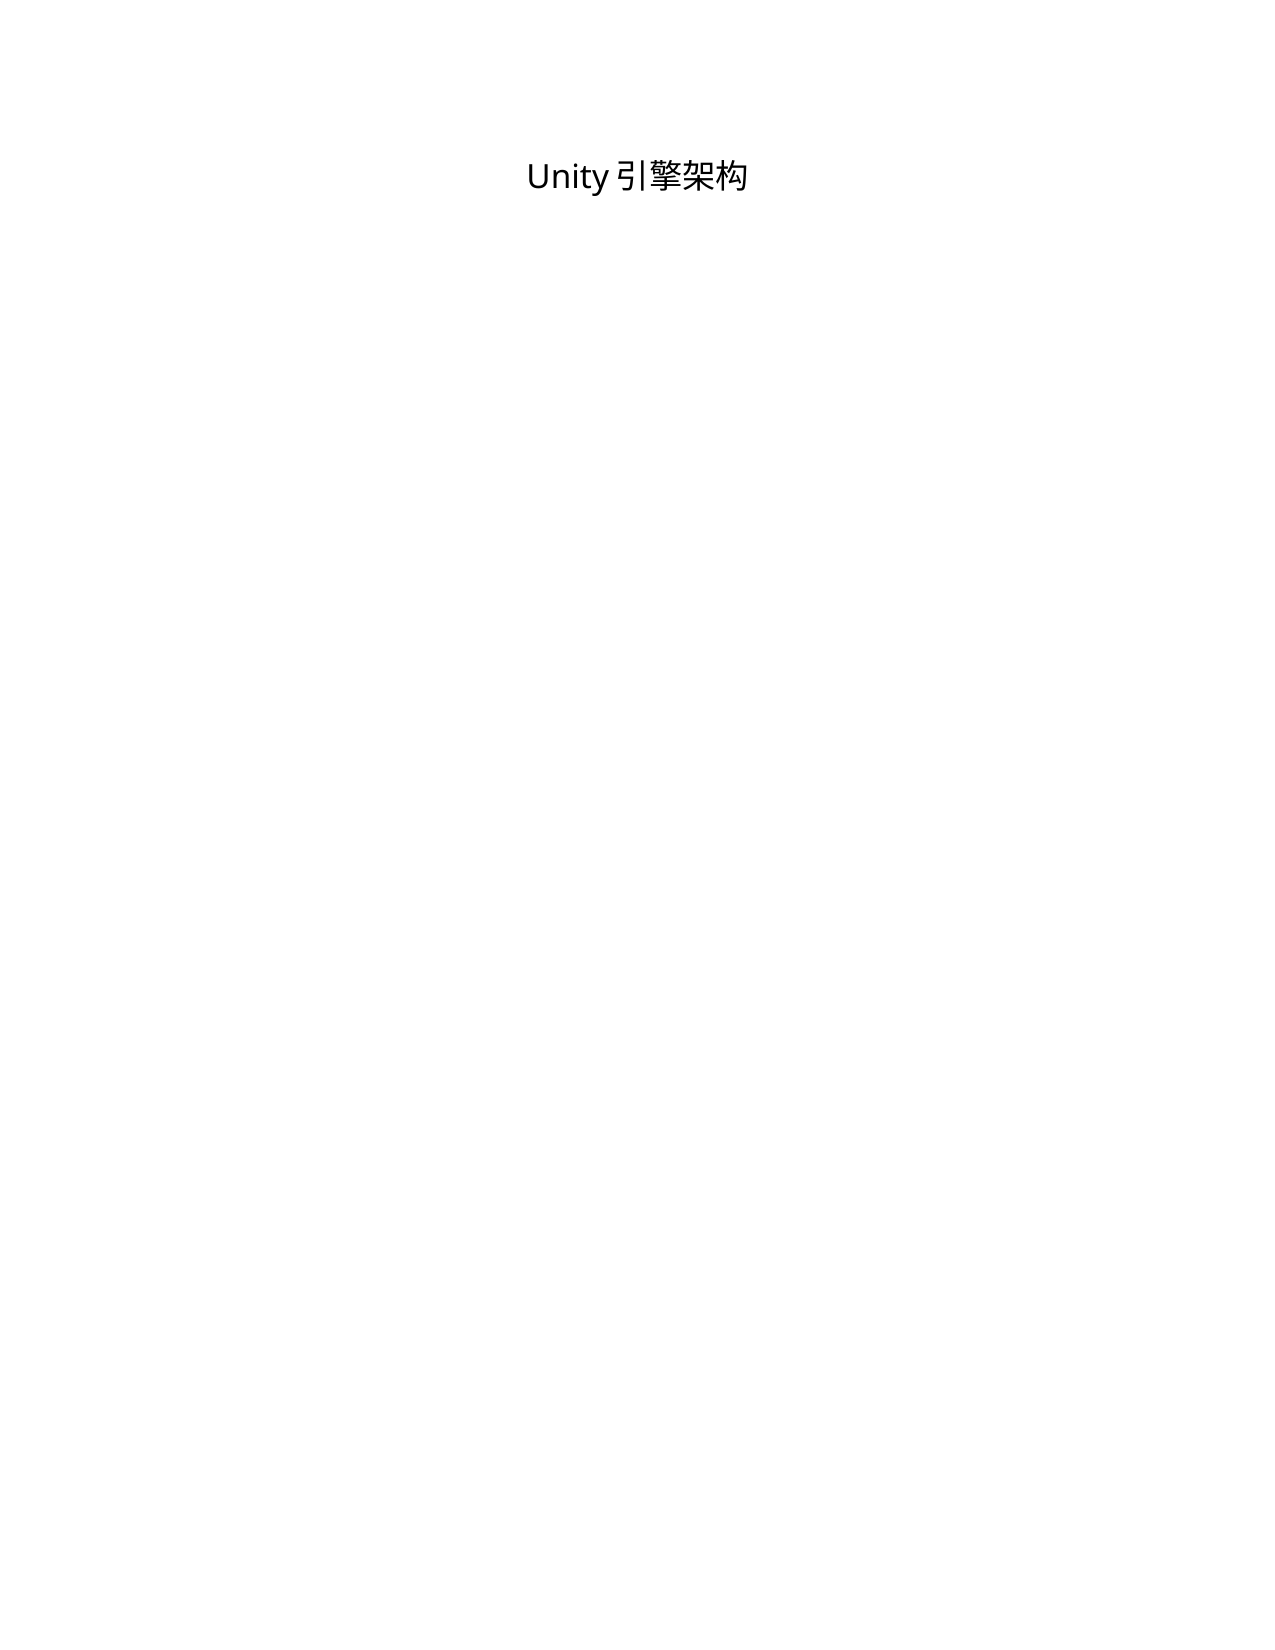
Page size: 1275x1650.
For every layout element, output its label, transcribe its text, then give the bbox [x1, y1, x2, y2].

text Unity引擎架构 [150, 150, 1125, 198]
